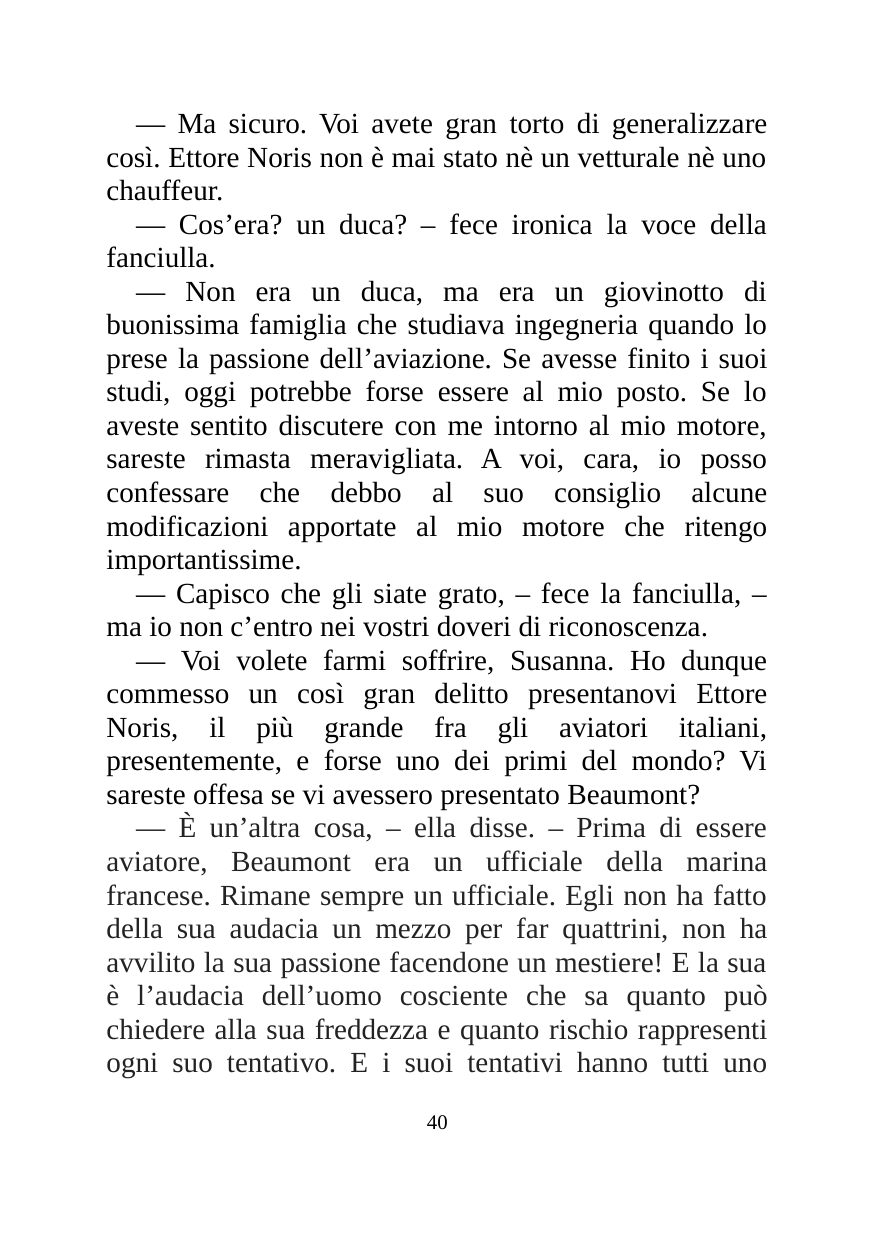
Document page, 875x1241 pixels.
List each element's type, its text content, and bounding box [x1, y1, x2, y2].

text — Capisco che gli siate grato, – fece la fanciulla, – ma io non c’entro nei vostri doveri di riconoscenza. [106, 576, 768, 643]
text — Non era un duca, ma era un giovinotto di buonissima famiglia che studiava ingegneria quando lo prese la passione dell’aviazione. Se avesse finito i suoi studi, oggi potrebbe forse essere al mio posto. Se lo aveste sentito discutere con me intorno al mio motore, sareste rimasta meravigliata. A voi, cara, io posso confessare che debbo al suo consiglio alcune modificazioni apportate al mio motore che ritengo importantissime. [106, 274, 768, 576]
text — Ma sicuro. Voi avete gran torto di generalizzare così. Ettore Noris non è mai stato nè un vetturale nè uno chauffeur. [106, 106, 768, 207]
text — Voi volete farmi soffrire, Susanna. Ho dunque commesso un così gran delitto presentanovi Ettore Noris, il più grande fra gli aviatori italiani, presentemente, e forse uno dei primi del mondo? Vi sareste offesa se vi avessero presentato Beaumont? [106, 643, 768, 811]
text — È un’altra cosa, – ella disse. – Prima di essere aviatore, Beaumont era un ufficiale della marina francese. Rimane sempre un ufficiale. Egli non ha fatto della sua audacia un mezzo per far quattrini, non ha avvilito la sua passione facendone un mestiere! E la sua è l’audacia dell’uomo cosciente che sa quanto può chiedere alla sua freddezza e quanto rischio rappresenti ogni suo tentativo. E i suoi tentativi hanno tutti uno [106, 811, 768, 1079]
text — Cos’era? un duca? – fece ironica la voce della fanciulla. [106, 207, 768, 274]
